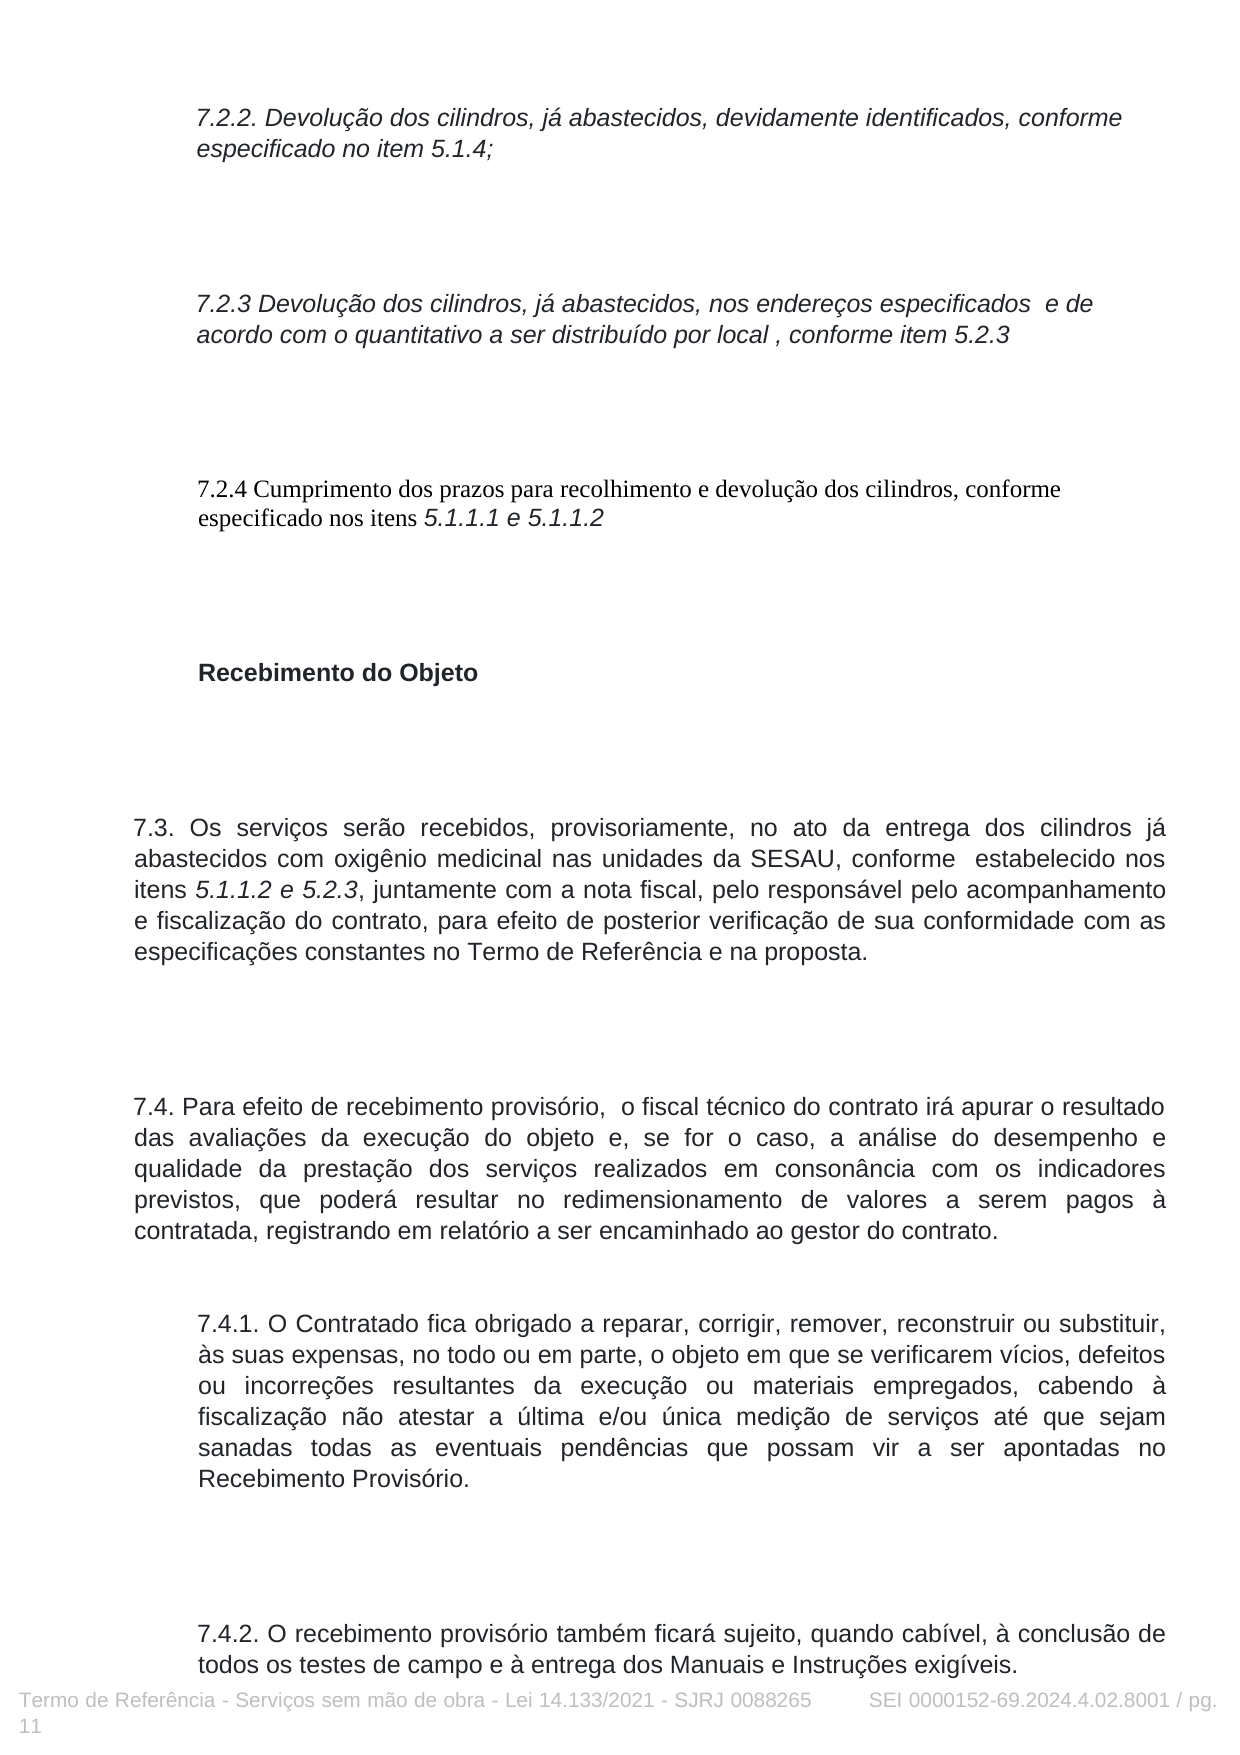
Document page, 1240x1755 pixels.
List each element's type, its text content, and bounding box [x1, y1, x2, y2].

text 7.3. Os serviços serão recebidos, provisoriamente, no ato da entrega dos cilindros já abastecidos com oxigênio medicinal nas unidades da SESAU, conforme estabelecido nos itens 5.1.1.2 e 5.2.3, juntamente com a nota fiscal, pelo responsável pelo acompanhamento e fiscalização do contrato, para efeito de posterior verificação de sua conformidade com as especificações constantes no Termo de Referência e na proposta. [133, 813, 1168, 966]
text 7.2.3 Devolução dos cilindros, já abastecidos, nos endereços especificados e de acordo com o quantitativo a ser distribuído por local , conforme item 5.2.3 [195, 289, 1166, 349]
text 7.2.2. Devolução dos cilindros, já abastecidos, devidamente identificados, conforme especificado no item 5.1.4; [195, 103, 1166, 163]
text 7.4.1. O Contratado fica obrigado a reparar, corrigir, remover, reconstruir ou substituir, às suas expensas, no todo ou em parte, o objeto em que se verificarem vícios, defeitos ou incorreções resultantes da execução ou materiais empregados, cabendo à fiscalização não atestar a última e/ou única medição de serviços até que sejam sanadas todas as eventuais pendências que possam vir a ser apontadas no Recebimento Provisório. [197, 1309, 1168, 1493]
text 7.2.4 Cumprimento dos prazos para recolhimento e devolução dos cilindros, conforme especificado nos itens 5.1.1.1 e 5.1.1.2 [197, 474, 1168, 532]
text 7.4.2. O recebimento provisório também ficará sujeito, quando cabível, à conclusão de todos os testes de campo e à entrega dos Manuais e Instruções exigíveis. [197, 1619, 1168, 1679]
subtitle Recebimento do Objeto [198, 658, 1168, 687]
text 7.4. Para efeito de recebimento provisório, o fiscal técnico do contrato irá apurar o resultado das avaliações da execução do objeto e, se for o caso, a análise do desempenho e qualidade da prestação dos serviços realizados em consonância com os indicadores previstos, que poderá resultar no redimensionamento de valores a serem pagos à contratada, registrando em relatório a ser encaminhado ao gestor do contrato. [133, 1092, 1168, 1245]
